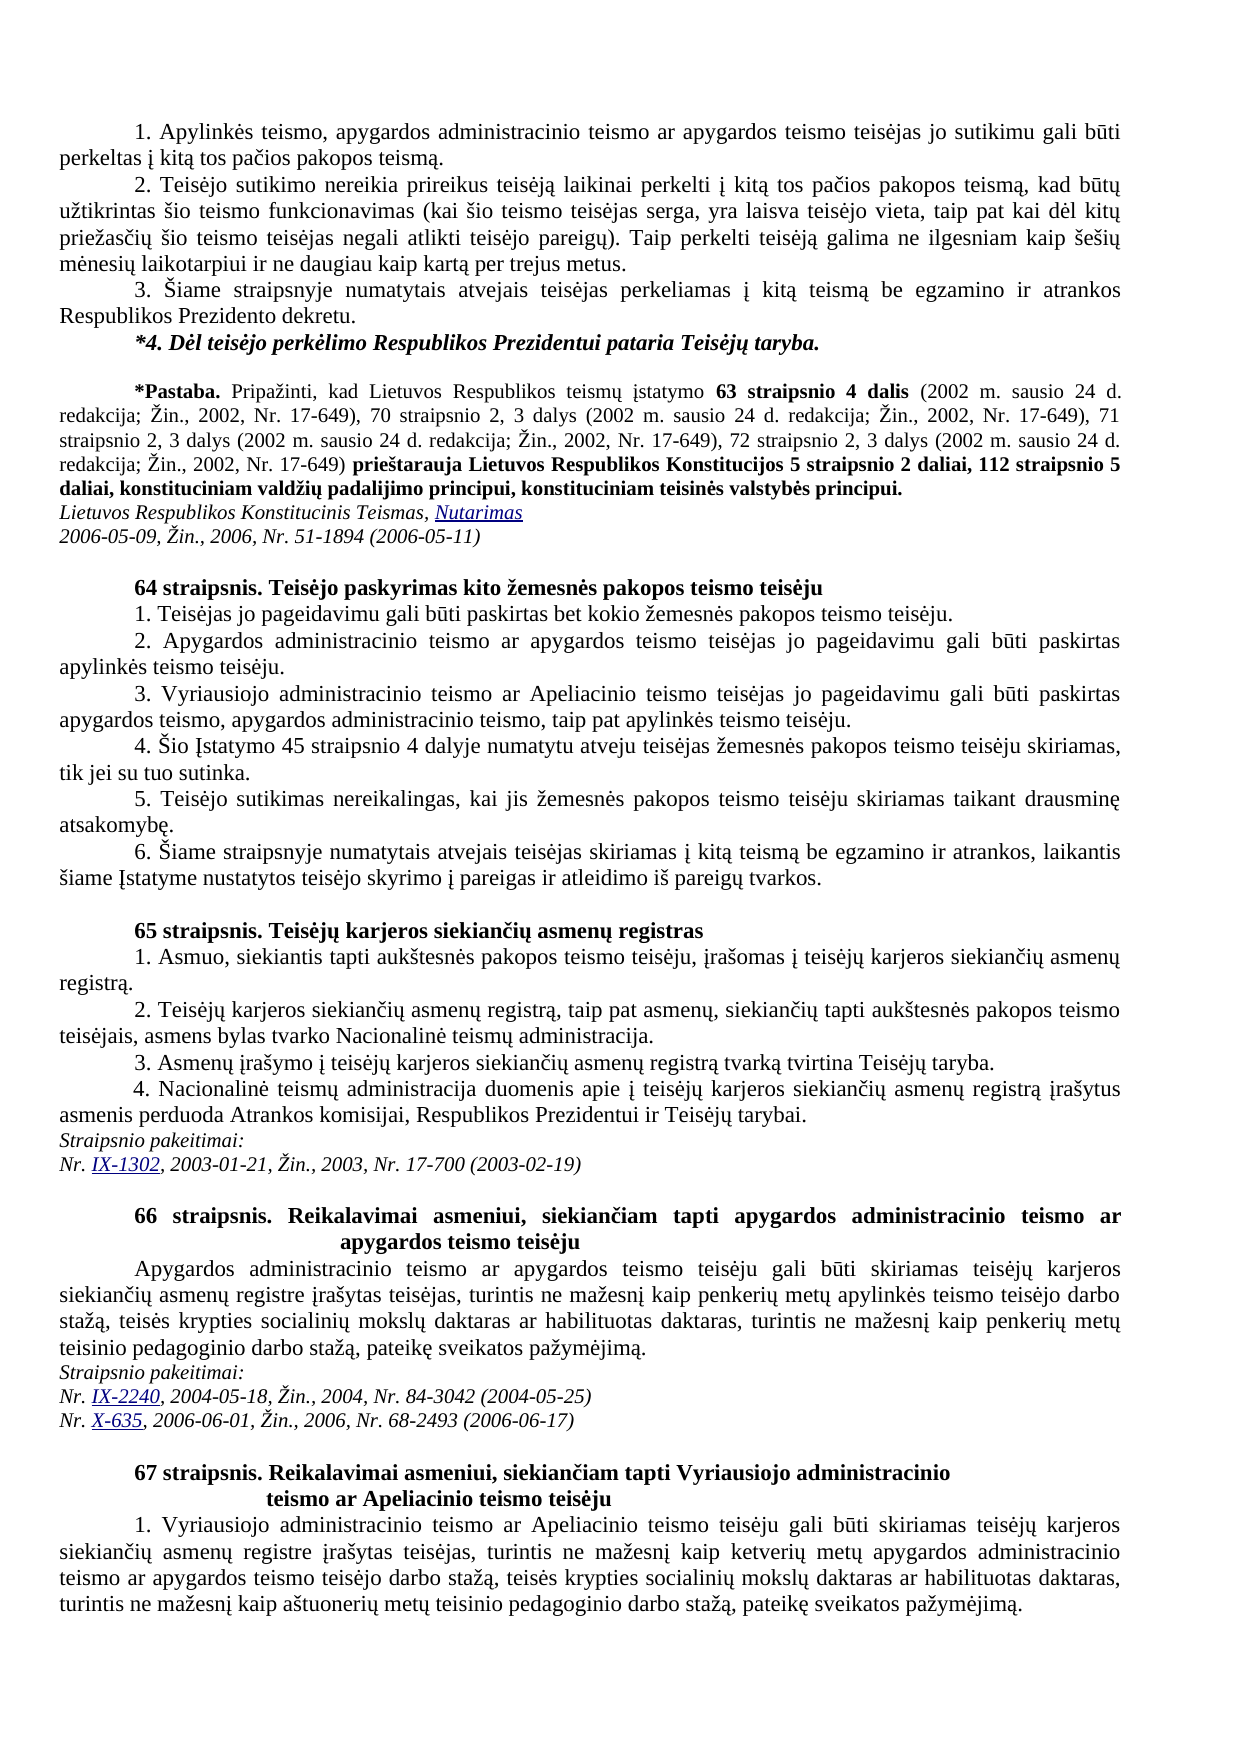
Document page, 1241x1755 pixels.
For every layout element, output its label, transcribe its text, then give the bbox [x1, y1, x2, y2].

text Straipsnio pakeitimai: [59, 1360, 1122, 1384]
text 4. Šio Įstatymo 45 straipsnio 4 dalyje numatytu atveju teisėjas žemesnės pakopos teismo teisėju skiriamas, tik jei su tuo sutinka. [59, 732, 1122, 785]
text 2006-05-09, Žin., 2006, Nr. 51-1894 (2006-05-11) [59, 524, 1122, 548]
text Straipsnio pakeitimai: [59, 1128, 1122, 1152]
text 1. Asmuo, siekiantis tapti aukštesnės pakopos teismo teisėju, įrašomas į teisėjų karjeros siekiančių asmenų registrą. [59, 943, 1122, 996]
text 2. Apygardos administracinio teismo ar apygardos teismo teisėjas jo pageidavimu gali būti paskirtas apylinkės teismo teisėju. [59, 627, 1122, 679]
text 2. Teisėjo sutikimo nereikia prireikus teisėją laikinai perkelti į kitą tos pačios pakopos teismą, kad būtų užtikrintas šio teismo funkcionavimas (kai šio teismo teisėjas serga, yra laisva teisėjo vieta, taip pat kai dėl kitų priežasčių šio teismo teisėjas negali atlikti teisėjo pareigų). Taip perkelti teisėją galima ne ilgesniam kaip šešių mėnesių laikotarpiui ir ne daugiau kaip kartą per trejus metus. [59, 171, 1122, 276]
text 3. Asmenų įrašymo į teisėjų karjeros siekiančių asmenų registrą tvarką tvirtina Teisėjų taryba. [59, 1048, 1122, 1075]
text Nr. IX-2240, 2004-05-18, Žin., 2004, Nr. 84-3042 (2004-05-25) [59, 1384, 1122, 1408]
text 64 straipsnis. Teisėjo paskyrimas kito žemesnės pakopos teismo teisėju [59, 574, 1122, 601]
text 4. Nacionalinė teismų administracija duomenis apie į teisėjų karjeros siekiančių asmenų registrą įrašytus asmenis perduoda Atrankos komisijai, Respublikos Prezidentui ir Teisėjų tarybai. [59, 1075, 1122, 1128]
text teismo ar Apeliacinio teismo teisėju [266, 1485, 1122, 1511]
text *Pastaba. Pripažinti, kad Lietuvos Respublikos teismų įstatymo 63 straipsnio 4 dalis (2002 m. sausio 24 d. redakcija; Žin., 2002, Nr. 17-649), 70 straipsnio 2, 3 dalys (2002 m. sausio 24 d. redakcija; Žin., 2002, Nr. 17-649), 71 straipsnio 2, 3 dalys (2002 m. sausio 24 d. redakcija; Žin., 2002, Nr. 17-649), 72 straipsnio 2, 3 dalys (2002 m. sausio 24 d. redakcija; Žin., 2002, Nr. 17-649) prieštarauja Lietuvos Respublikos Konstitucijos 5 straipsnio 2 daliai, 112 straipsnio 5 daliai, konstituciniam valdžių padalijimo principui, konstituciniam teisinės valstybės principui. [59, 379, 1122, 500]
text 3. Šiame straipsnyje numatytais atvejais teisėjas perkeliamas į kitą teismą be egzamino ir atrankos Respublikos Prezidento dekretu. [59, 276, 1122, 329]
text 1. Vyriausiojo administracinio teismo ar Apeliacinio teismo teisėju gali būti skiriamas teisėjų karjeros siekiančių asmenų registre įrašytas teisėjas, turintis ne mažesnį kaip ketverių metų apygardos administracinio teismo ar apygardos teismo teisėjo darbo stažą, teisės krypties socialinių mokslų daktaras ar habilituotas daktaras, turintis ne mažesnį kaip aštuonerių metų teisinio pedagoginio darbo stažą, pateikę sveikatos pažymėjimą. [59, 1511, 1122, 1617]
text 2. Teisėjų karjeros siekiančių asmenų registrą, taip pat asmenų, siekiančių tapti aukštesnės pakopos teismo teisėjais, asmens bylas tvarko Nacionalinė teismų administracija. [59, 996, 1122, 1048]
text Apygardos administracinio teismo ar apygardos teismo teisėju gali būti skiriamas teisėjų karjeros siekiančių asmenų registre įrašytas teisėjas, turintis ne mažesnį kaip penkerių metų apylinkės teismo teisėjo darbo stažą, teisės krypties socialinių mokslų daktaras ar habilituotas daktaras, turintis ne mažesnį kaip penkerių metų teisinio pedagoginio darbo stažą, pateikę sveikatos pažymėjimą. [59, 1255, 1122, 1360]
text 66 straipsnis. Reikalavimai asmeniui, siekiančiam tapti apygardos administracinio teismo ar apygardos teismo teisėju [134, 1202, 1122, 1255]
text 65 straipsnis. Teisėjų karjeros siekiančių asmenų registras [59, 917, 1122, 943]
text 6. Šiame straipsnyje numatytais atvejais teisėjas skiriamas į kitą teismą be egzamino ir atrankos, laikantis šiame Įstatyme nustatytos teisėjo skyrimo į pareigas ir atleidimo iš pareigų tvarkos. [59, 838, 1122, 890]
text Lietuvos Respublikos Konstitucinis Teismas, Nutarimas [59, 500, 1122, 524]
text 67 straipsnis. Reikalavimai asmeniui, siekiančiam tapti Vyriausiojo administracinio [134, 1459, 1122, 1485]
text 3. Vyriausiojo administracinio teismo ar Apeliacinio teismo teisėjas jo pageidavimu gali būti paskirtas apygardos teismo, apygardos administracinio teismo, taip pat apylinkės teismo teisėju. [59, 679, 1122, 732]
text Nr. IX-1302, 2003-01-21, Žin., 2003, Nr. 17-700 (2003-02-19) [59, 1152, 1122, 1176]
text 5. Teisėjo sutikimas nereikalingas, kai jis žemesnės pakopos teismo teisėju skiriamas taikant drausminę atsakomybę. [59, 785, 1122, 838]
text 1. Apylinkės teismo, apygardos administracinio teismo ar apygardos teismo teisėjas jo sutikimu gali būti perkeltas į kitą tos pačios pakopos teismą. [59, 118, 1122, 171]
text 1. Teisėjas jo pageidavimu gali būti paskirtas bet kokio žemesnės pakopos teismo teisėju. [59, 601, 1122, 627]
text *4. Dėl teisėjo perkėlimo Respublikos Prezidentui pataria Teisėjų taryba. [59, 329, 1122, 355]
text Nr. X-635, 2006-06-01, Žin., 2006, Nr. 68-2493 (2006-06-17) [59, 1408, 1122, 1432]
